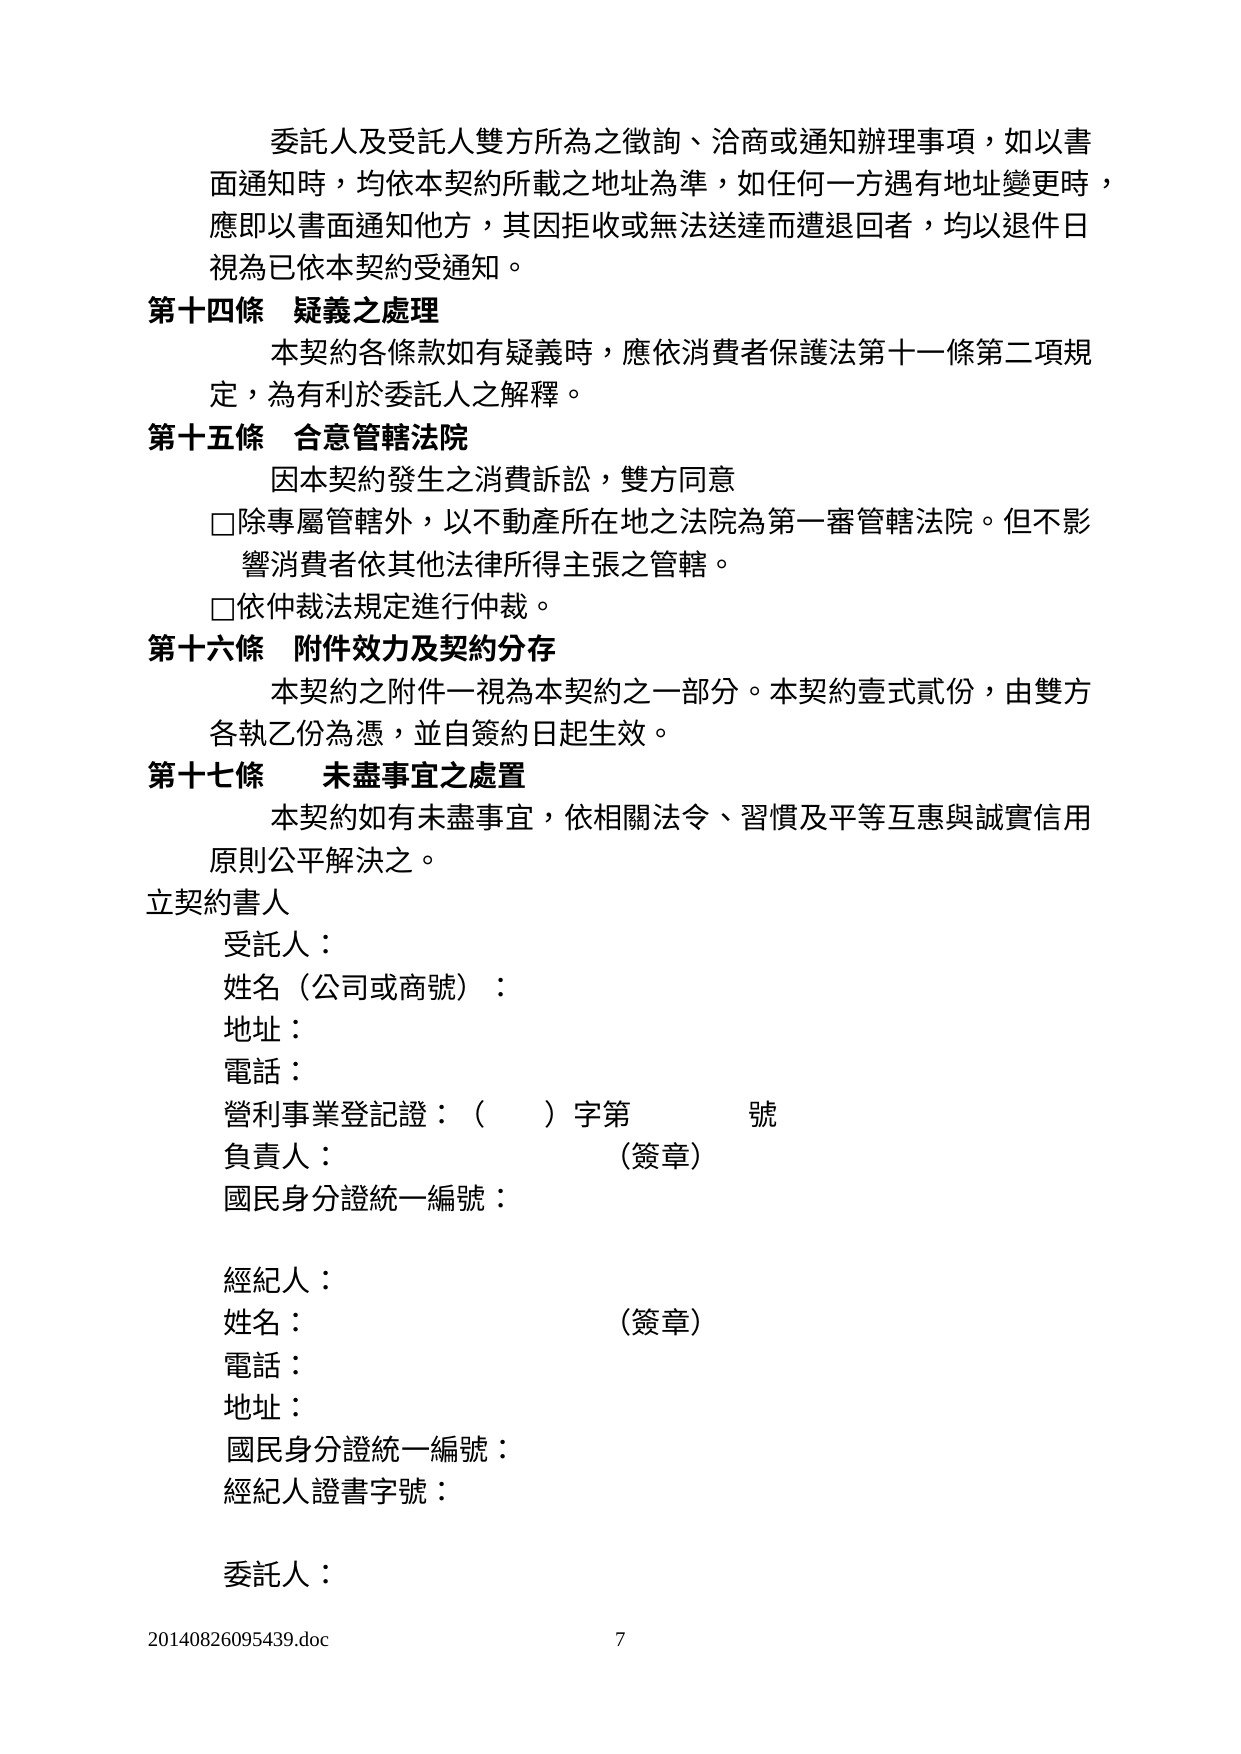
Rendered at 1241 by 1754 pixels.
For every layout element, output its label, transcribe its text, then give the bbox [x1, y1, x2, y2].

text 本契約之附件一視為本契約之一部分。本契約壹式貳份，由雙方各執乙份為憑，並自簽約日起生效。 [209, 668, 1092, 753]
text 第十六條 附件效力及契約分存 [148, 626, 1092, 668]
text 受託人： [148, 922, 1092, 964]
text 姓名： （簽章） [171, 1300, 1092, 1342]
text 第十五條 合意管轄法院 [148, 414, 1092, 456]
text 地址： [148, 1384, 1092, 1427]
text 委託人及受託人雙方所為之徵詢、洽商或通知辦理事項，如以書面通知時，均依本契約所載之地址為準，如任何一方遇有地址變更時，應即以書面通知他方，其因拒收或無法送達而遭退回者，均以退件日視為已依本契約受通知。 [209, 118, 1092, 287]
text 第十四條 疑義之處理 [148, 287, 1092, 329]
text 經紀人： [171, 1258, 1092, 1300]
text 姓名（公司或商號）： [148, 964, 1092, 1006]
text □除專屬管轄外，以不動產所在地之法院為第一審管轄法院。但不影響消費者依其他法律所得主張之管轄。 [209, 499, 1092, 583]
text 地址： [148, 1006, 1092, 1049]
text 因本契約發生之消費訴訟，雙方同意 [209, 456, 1092, 499]
text 國民身分證統一編號： [148, 1176, 1092, 1218]
text 經紀人證書字號： [148, 1469, 1092, 1511]
text 第十七條 未盡事宜之處置 [148, 753, 1092, 795]
text 本契約如有未盡事宜，依相關法令、習慣及平等互惠與誠實信用原則公平解決之。 [209, 795, 1092, 879]
text 委託人： [223, 1551, 1092, 1593]
text □依仲裁法規定進行仲裁。 [209, 583, 1092, 626]
text 電話： [148, 1342, 1092, 1384]
text 立契約書人 [145, 879, 1092, 922]
text 國民身分證統一編號： [148, 1427, 1092, 1469]
text 營利事業登記證：（ ）字第 號 [148, 1091, 1092, 1133]
text 負責人： （簽章） [148, 1133, 1092, 1176]
text 本契約各條款如有疑義時，應依消費者保護法第十一條第二項規定，為有利於委託人之解釋。 [209, 329, 1092, 414]
text 電話： [148, 1049, 1092, 1091]
